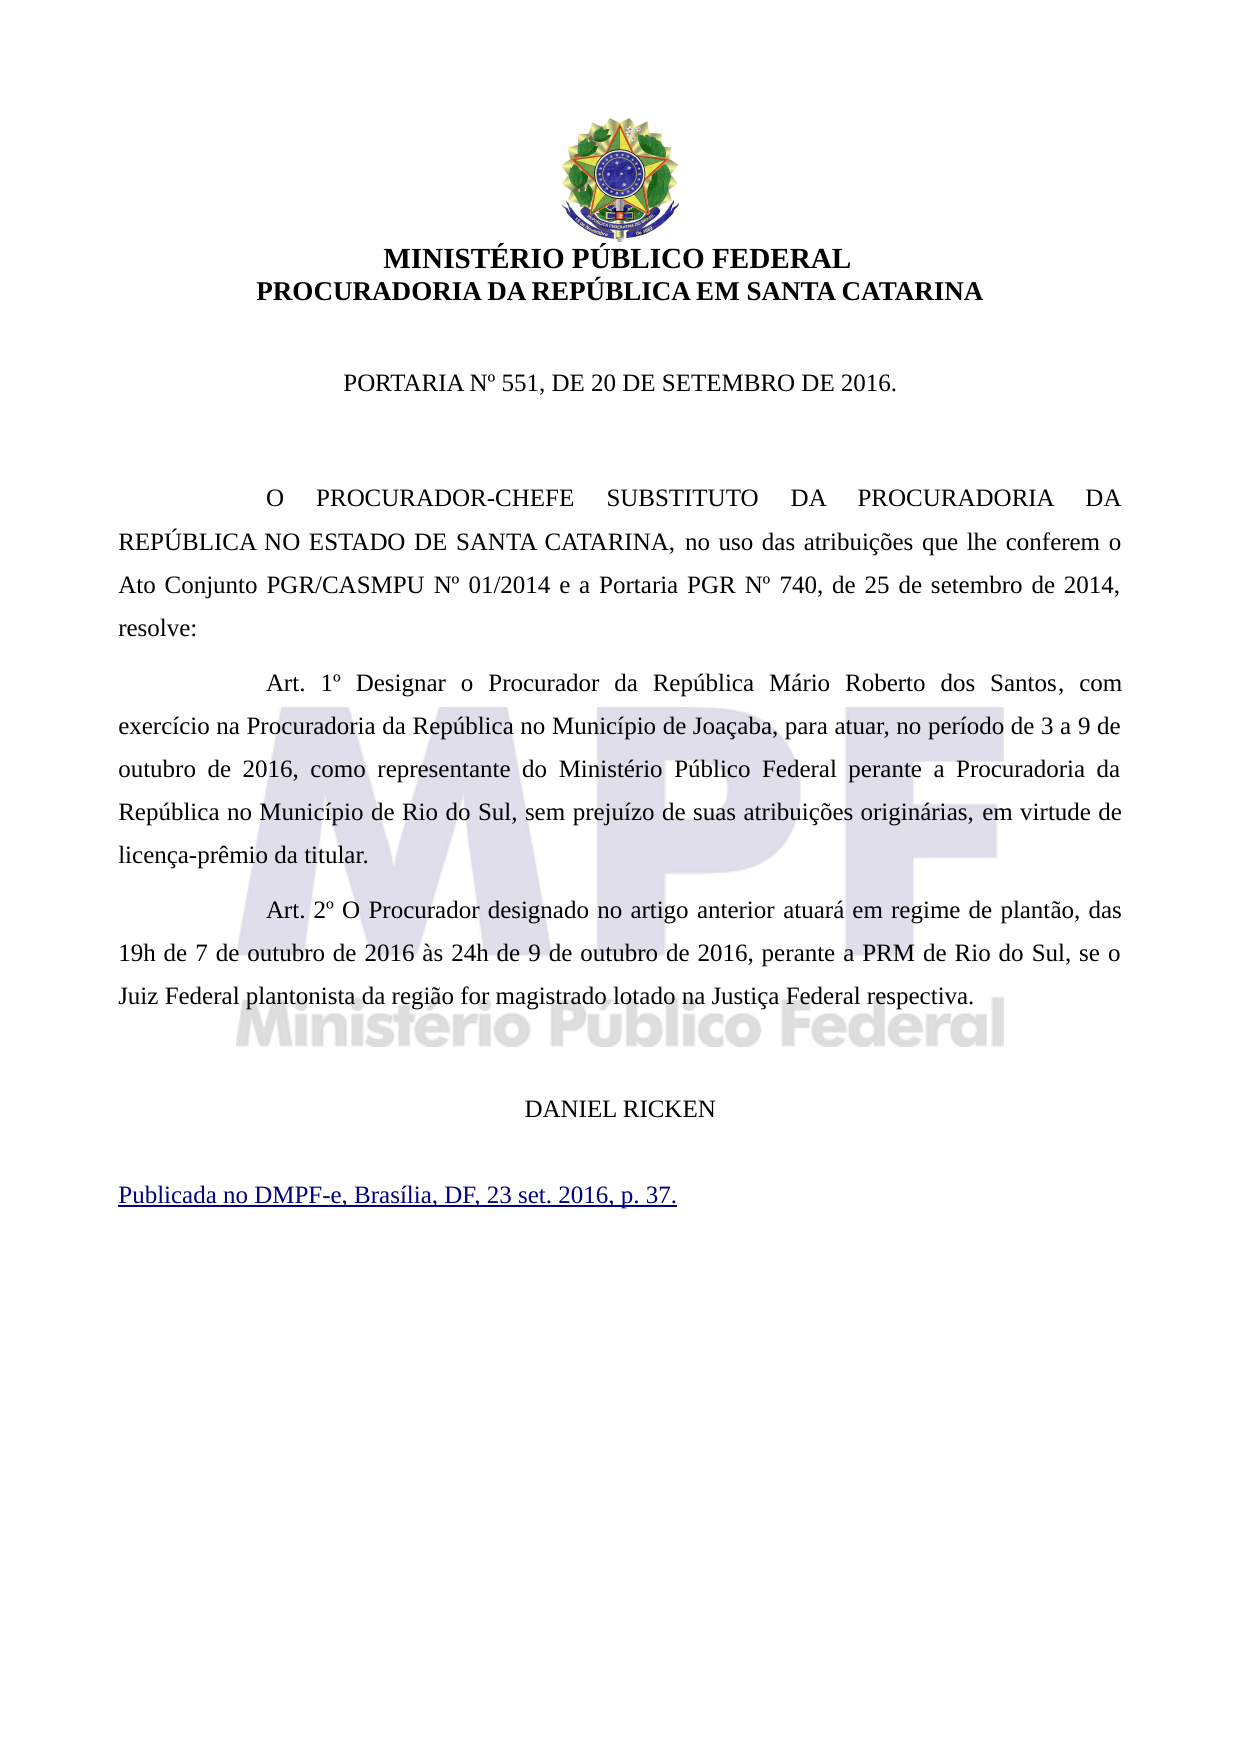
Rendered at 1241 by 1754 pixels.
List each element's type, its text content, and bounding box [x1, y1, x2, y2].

text DANIEL RICKEN [118, 1094, 1122, 1123]
text PROCURADORIA DA REPÚBLICA EM SANTA CATARINA [118, 275, 1122, 306]
picture [236, 1010, 1004, 1047]
text O PROCURADOR-CHEFE SUBSTITUTO DA PROCURADORIA DA REPÚBLICA NO ESTADO DE SANTA CATARINA, no uso das atribuições que lhe conferem o Ato Conjunto PGR/CASMPU Nº 01/2014 e a Portaria PGR Nº 740, de 25 de setembro de 2014, resolve: [118, 483, 1122, 642]
text MINISTÉRIO PÚBLICO FEDERAL [118, 176, 1122, 275]
text Publicada no DMPF-e, Brasília, DF, 23 set. 2016, p. 37. [118, 1180, 1122, 1209]
picture [236, 869, 1004, 895]
text Art. 1º Designar o Procurador da República Mário Roberto dos Santos, com exercício na Procuradoria da República no Município de Joaçaba, para atuar, no período de 3 a 9 de outubro de 2016, como representante do Ministério Público Federal perante a Procuradoria da República no Município de Rio do Sul, sem prejuízo de suas atribuições originárias, em virtude de licença-prêmio da titular. [118, 668, 1122, 869]
text PORTARIA Nº 551, DE 20 DE SETEMBRO DE 2016. [118, 368, 1122, 397]
text Art. 2º O Procurador designado no artigo anterior atuará em regime de plantão, das 19h de 7 de outubro de 2016 às 24h de 9 de outubro de 2016, perante a PRM de Rio do Sul, se o Juiz Federal plantonista da região for magistrado lotado na Justiça Federal respectiva. [118, 895, 1122, 1010]
